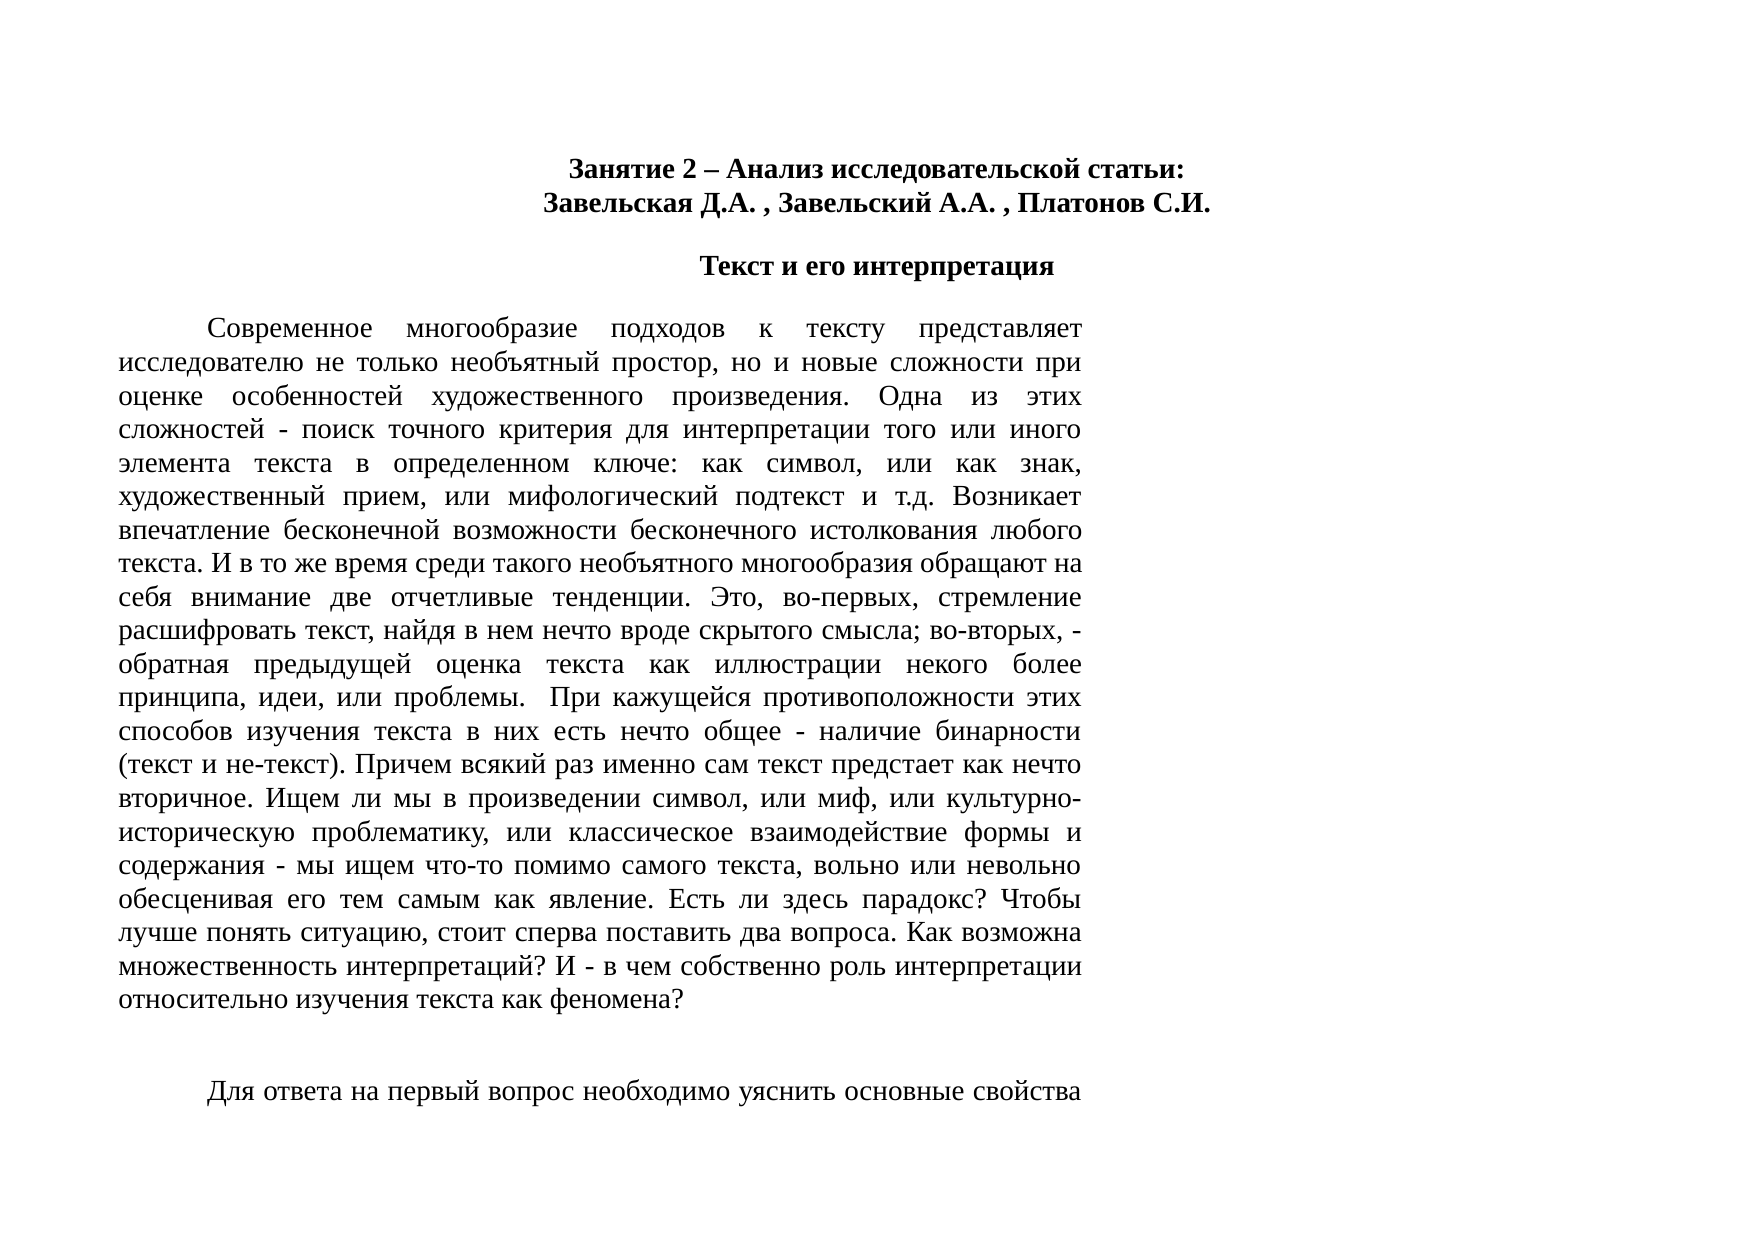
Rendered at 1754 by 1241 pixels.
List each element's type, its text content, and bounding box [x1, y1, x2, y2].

table_header Современное многообразие подходов к тексту представляет исследователю не только необъятный простор, но и новые сложности при оценке особенностей художественного произведения. Одна из этих сложностей - поиск точного критерия для интерпретации того или иного элемента текста в определенном ключе: как символ, или как знак, художественный прием, или мифологический подтекст и т.д. Возникает впечатление бесконечной возможности бесконечного истолкования любого текста. И в то же время среди такого необъятного многообразия обращают на себя внимание две отчетливые тенденции. Это, во-первых, стремление расшифровать текст, найдя в нем нечто вроде скрытого смысла; во-вторых, - обратная предыдущей оценка текста как иллюстрации некого более принципа, идеи, или проблемы. При кажущейся противоположности этих способов изучения текста в них есть нечто общее - наличие бинарности (текст и не-текст). Причем всякий раз именно сам текст предстает как нечто вторичное. Ищем ли мы в произведении символ, или миф, или культурно-историческую проблематику, или классическое взаимодействие формы и содержания - мы ищем что-то помимо самого текста, вольно или невольно обесценивая его тем самым как явление. Есть ли здесь парадокс? Чтобы лучше понять ситуацию, стоит сперва поставить два вопроса. Как возможна множественность интерпретаций? И - в чем собственно роль интерпретации относительно изучения текста как феномена? Для ответа на первый вопрос необходимо уяснить основные свойства [118, 311, 1083, 1107]
text Текст и его интерпретация [118, 248, 1636, 281]
text Завельская Д.А. , Завельский А.А. , Платонов С.И. [118, 185, 1636, 219]
text Занятие 2 – Анализ исследовательской статьи: [118, 152, 1636, 185]
